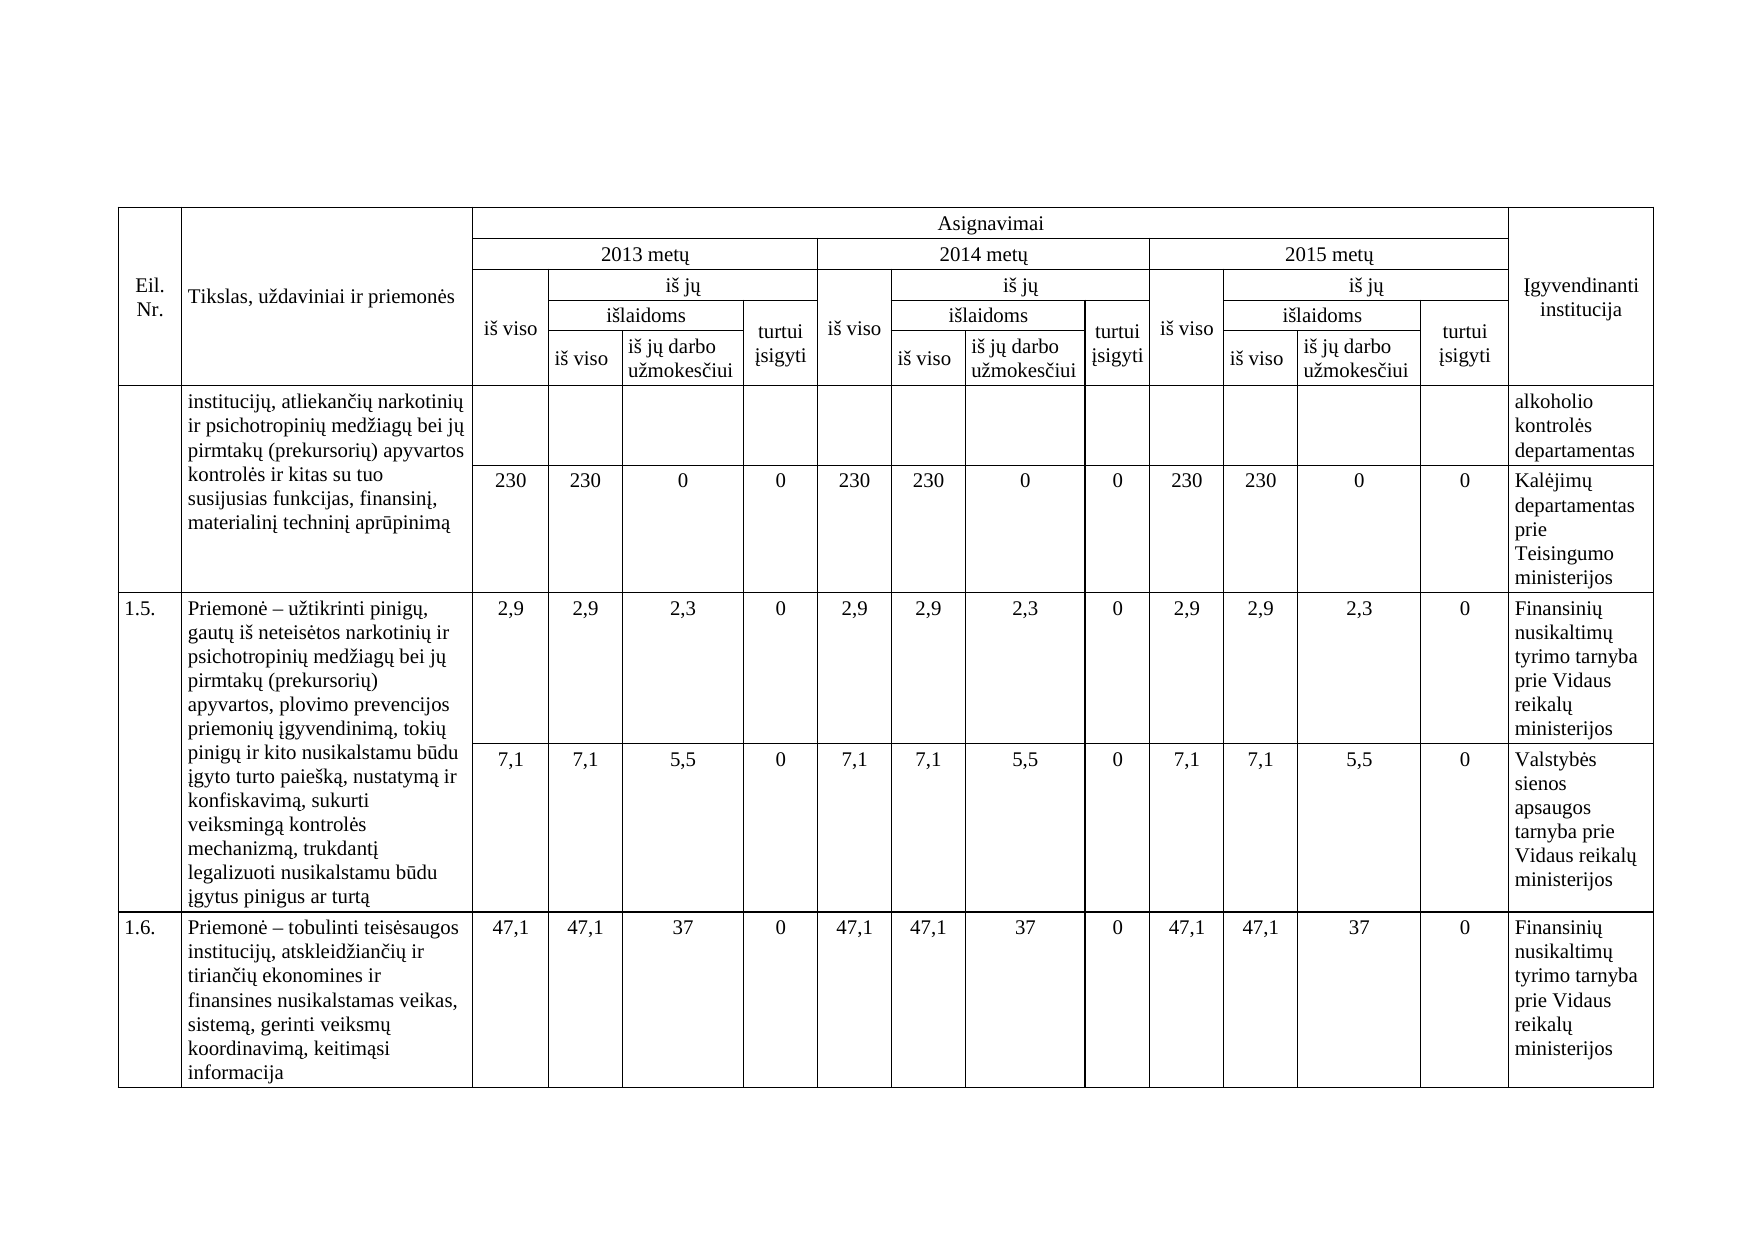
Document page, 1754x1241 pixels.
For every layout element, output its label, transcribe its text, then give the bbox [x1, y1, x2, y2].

table_cell 7,1 [473, 744, 548, 911]
table_cell 2,3 [1298, 593, 1420, 743]
table_cell 0 [744, 593, 817, 743]
table_cell alkoholio kontrolės departamentas [1509, 386, 1653, 464]
table_cell Finansinių nusikaltimų tyrimo tarnyba prie Vidaus reikalų ministerijos [1509, 913, 1653, 1087]
table_cell turtui įsigyti [1421, 301, 1508, 385]
table_cell iš jų [1224, 270, 1508, 299]
table_cell iš jų [892, 270, 1149, 299]
table_cell 230 [1224, 466, 1297, 592]
table_cell [744, 386, 817, 464]
table_cell 2,3 [966, 593, 1084, 743]
table_cell iš jų darbo užmokesčiui [966, 331, 1084, 385]
table_cell turtui įsigyti [1086, 301, 1149, 385]
table_cell [1298, 386, 1420, 464]
table_cell 2014 metų [818, 239, 1149, 268]
table_cell [1224, 386, 1297, 464]
table_cell 0 [744, 913, 817, 1087]
table_header Asignavimai [473, 208, 1508, 238]
table_cell iš viso [473, 270, 548, 385]
table_cell 2,9 [1150, 593, 1223, 743]
table_cell 2,9 [549, 593, 622, 743]
table_cell [119, 386, 181, 592]
table_cell 230 [818, 466, 891, 592]
table_cell 5,5 [1298, 744, 1420, 911]
table_cell [966, 386, 1084, 464]
table_cell Valstybės sienos apsaugos tarnyba prie Vidaus reikalų ministerijos [1509, 744, 1653, 911]
table_cell 47,1 [1150, 913, 1223, 1087]
table_cell [473, 386, 548, 464]
table_cell [892, 386, 965, 464]
table_cell 0 [744, 466, 817, 592]
table_cell 37 [1298, 913, 1420, 1087]
table_cell 7,1 [892, 744, 965, 911]
table_cell 7,1 [549, 744, 622, 911]
table_cell 0 [1421, 913, 1508, 1087]
table_cell 0 [1086, 913, 1149, 1087]
table_cell 2,3 [623, 593, 743, 743]
table_cell 2,9 [818, 593, 891, 743]
table_cell 7,1 [1224, 744, 1297, 911]
table_cell turtui įsigyti [744, 301, 817, 385]
table_cell [818, 386, 891, 464]
table_cell 7,1 [1150, 744, 1223, 911]
table_cell 47,1 [818, 913, 891, 1087]
table_cell iš jų darbo užmokesčiui [1298, 331, 1420, 385]
table_cell išlaidoms [892, 301, 1084, 330]
table_cell Priemonė – tobulinti teisėsaugos institucijų, atskleidžiančių ir tiriančių ekonomines ir finansines nusikalstamas veikas, sistemą, gerinti veiksmų koordinavimą, keitimąsi informacija [182, 913, 472, 1087]
table_cell [1421, 386, 1508, 464]
table_cell išlaidoms [1224, 301, 1420, 330]
table_cell iš viso [1224, 331, 1297, 385]
table_cell 0 [1421, 466, 1508, 592]
table_cell 0 [1421, 744, 1508, 911]
table_cell išlaidoms [549, 301, 743, 330]
table_cell Finansinių nusikaltimų tyrimo tarnyba prie Vidaus reikalų ministerijos [1509, 593, 1653, 743]
table_cell iš viso [892, 331, 965, 385]
table_cell 0 [966, 466, 1084, 592]
table_cell 2,9 [1224, 593, 1297, 743]
table_cell [549, 386, 622, 464]
table_cell iš viso [1150, 270, 1223, 385]
table_cell iš viso [549, 331, 622, 385]
table_cell [1150, 386, 1223, 464]
table_cell 47,1 [1224, 913, 1297, 1087]
table_cell 0 [1086, 593, 1149, 743]
table_cell 0 [1298, 466, 1420, 592]
table_cell 230 [473, 466, 548, 592]
table_cell 2015 metų [1150, 239, 1508, 268]
table_cell [623, 386, 743, 464]
table_cell 2,9 [892, 593, 965, 743]
table_cell 7,1 [818, 744, 891, 911]
table_cell iš jų darbo užmokesčiui [623, 331, 743, 385]
table_header Įgyvendinanti institucija [1509, 208, 1653, 385]
table_cell iš jų [549, 270, 817, 299]
table_cell 230 [1150, 466, 1223, 592]
table_cell 2013 metų [473, 239, 817, 268]
table_cell 0 [744, 744, 817, 911]
table_cell Kalėjimų departamentas prie Teisingumo ministerijos [1509, 466, 1653, 592]
table_cell Priemonė – užtikrinti pinigų, gautų iš neteisėtos narkotinių ir psichotropinių medžiagų bei jų pirmtakų (prekursorių) apyvartos, plovimo prevencijos priemonių įgyvendinimą, tokių pinigų ir kito nusikalstamu būdu įgyto turto paiešką, nustatymą ir konfiskavimą, sukurti veiksmingą kontrolės mechanizmą, trukdantį legalizuoti nusikalstamu būdu įgytus pinigus ar turtą [182, 593, 472, 911]
table_cell 47,1 [549, 913, 622, 1087]
table_cell 1.5. [119, 593, 181, 911]
table_cell 230 [549, 466, 622, 592]
table_cell 37 [623, 913, 743, 1087]
table_cell iš viso [818, 270, 891, 385]
table_header Eil. Nr. [119, 208, 181, 385]
table_header Tikslas, uždaviniai ir priemonės [182, 208, 472, 385]
table_cell 5,5 [623, 744, 743, 911]
table_cell 0 [1086, 466, 1149, 592]
table_cell 5,5 [966, 744, 1084, 911]
table_cell 1.6. [119, 913, 181, 1087]
table_cell 47,1 [892, 913, 965, 1087]
table_cell institucijų, atliekančių narkotinių ir psichotropinių medžiagų bei jų pirmtakų (prekursorių) apyvartos kontrolės ir kitas su tuo susijusias funkcijas, finansinį, materialinį techninį aprūpinimą [182, 386, 472, 592]
table_cell 47,1 [473, 913, 548, 1087]
table_cell 2,9 [473, 593, 548, 743]
table_cell [1086, 386, 1149, 464]
table_cell 37 [966, 913, 1084, 1087]
table_cell 230 [892, 466, 965, 592]
table_cell 0 [1421, 593, 1508, 743]
table_cell 0 [623, 466, 743, 592]
table_cell 0 [1086, 744, 1149, 911]
